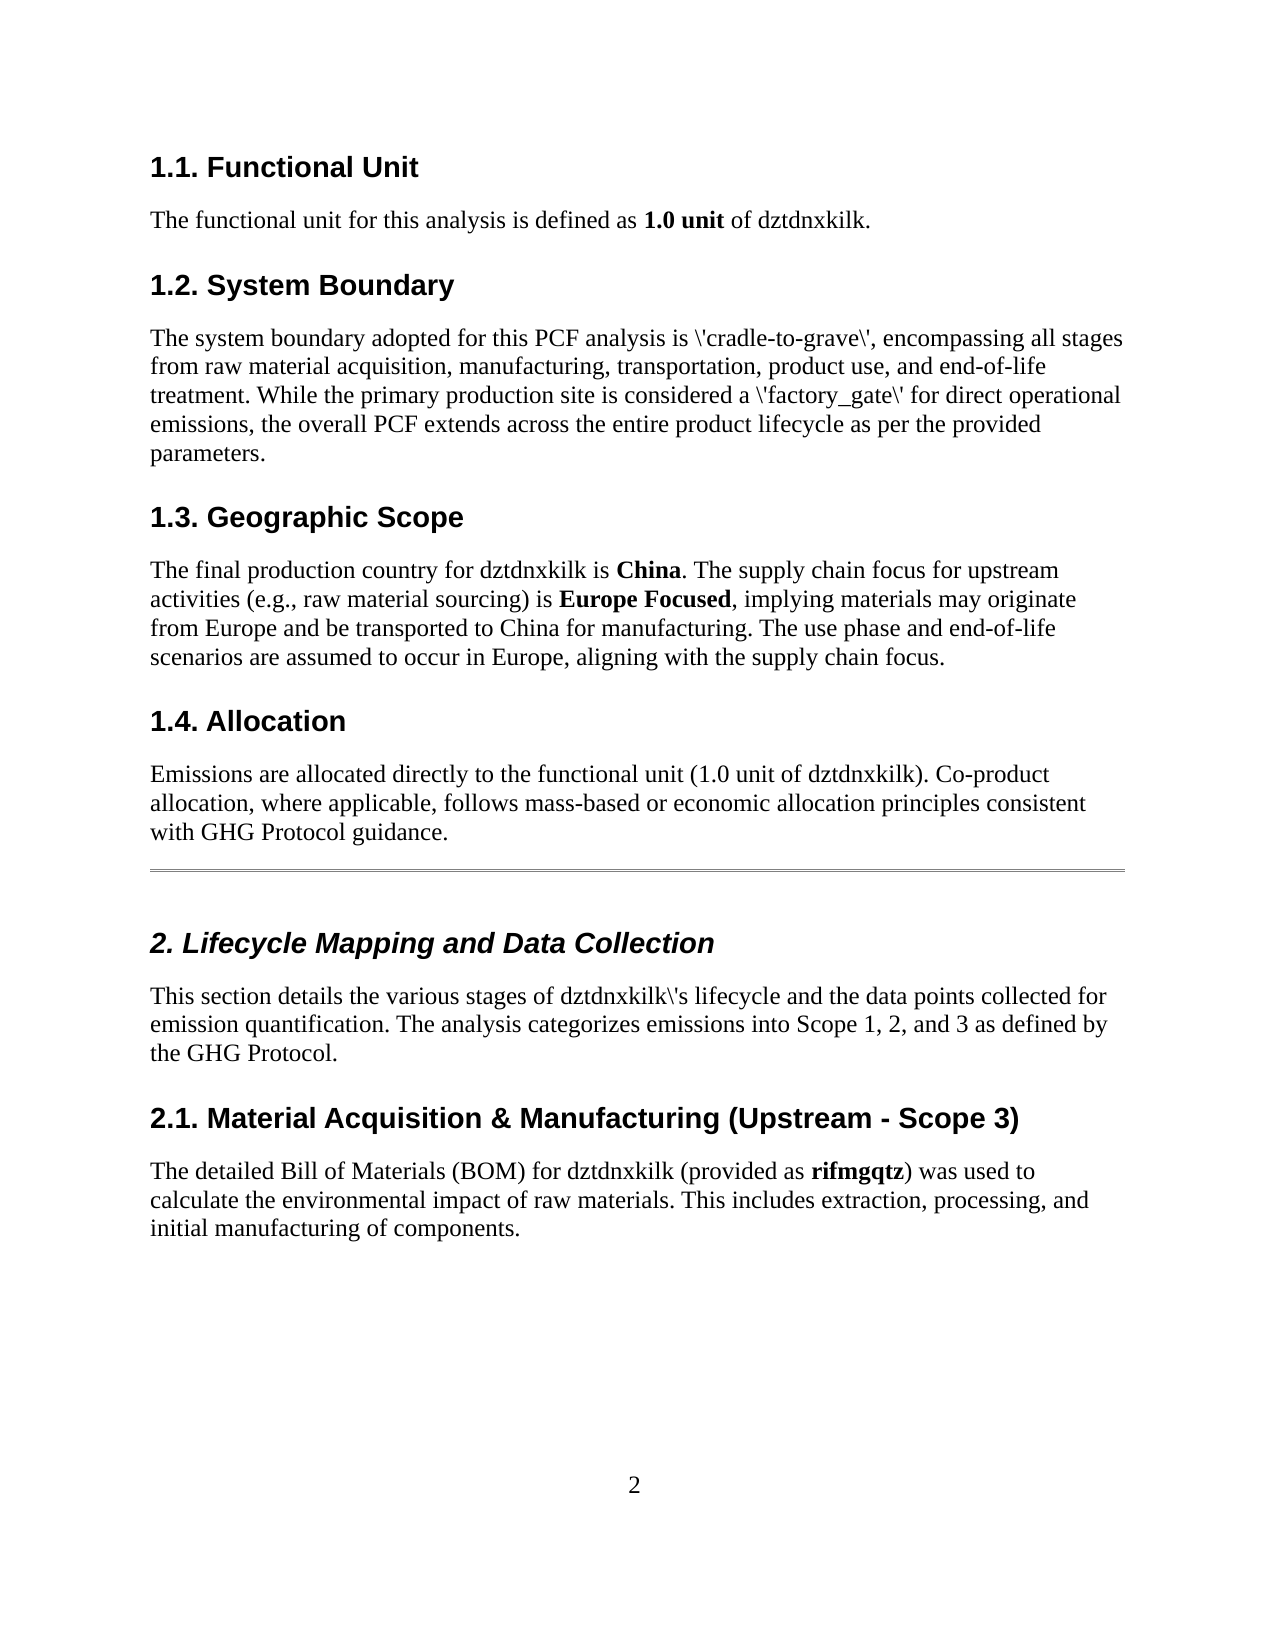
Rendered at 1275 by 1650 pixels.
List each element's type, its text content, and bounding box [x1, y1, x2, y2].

text The system boundary adopted for this PCF analysis is \'cradle-to-grave\', encompassing all stages from raw material acquisition, manufacturing, transportation, product use, and end-of-life treatment. While the primary production site is considered a \'factory_gate\' for direct operational emissions, the overall PCF extends across the entire product lifecycle as per the provided parameters. [150, 323, 1125, 466]
subtitle 1.4. Allocation [150, 704, 1125, 738]
text This section details the various stages of dztdnxkilk\'s lifecycle and the data points collected for emission quantification. The analysis categorizes emissions into Scope 1, 2, and 3 as defined by the GHG Protocol. [150, 981, 1125, 1067]
subtitle 1.1. Functional Unit [150, 150, 1125, 183]
subtitle 1.2. System Boundary [150, 268, 1125, 301]
text Emissions are allocated directly to the functional unit (1.0 unit of dztdnxkilk). Co-product allocation, where applicable, follows mass-based or economic allocation principles consistent with GHG Protocol guidance. [150, 759, 1125, 846]
subtitle 2. Lifecycle Mapping and Data Collection [150, 926, 1125, 959]
text The final production country for dztdnxkilk is China. The supply chain focus for upstream activities (e.g., raw material sourcing) is Europe Focused, implying materials may originate from Europe and be transported to China for manufacturing. The use phase and end-of-life scenarios are assumed to occur in Europe, aligning with the supply chain focus. [150, 555, 1125, 670]
subtitle 1.3. Geographic Scope [150, 500, 1125, 534]
text The detailed Bill of Materials (BOM) for dztdnxkilk (provided as rifmgqtz) was used to calculate the environmental impact of raw materials. This includes extraction, processing, and initial manufacturing of components. [150, 1156, 1125, 1242]
subtitle 2.1. Material Acquisition & Manufacturing (Upstream - Scope 3) [150, 1101, 1125, 1134]
text The functional unit for this analysis is defined as 1.0 unit of dztdnxkilk. [150, 205, 1125, 234]
